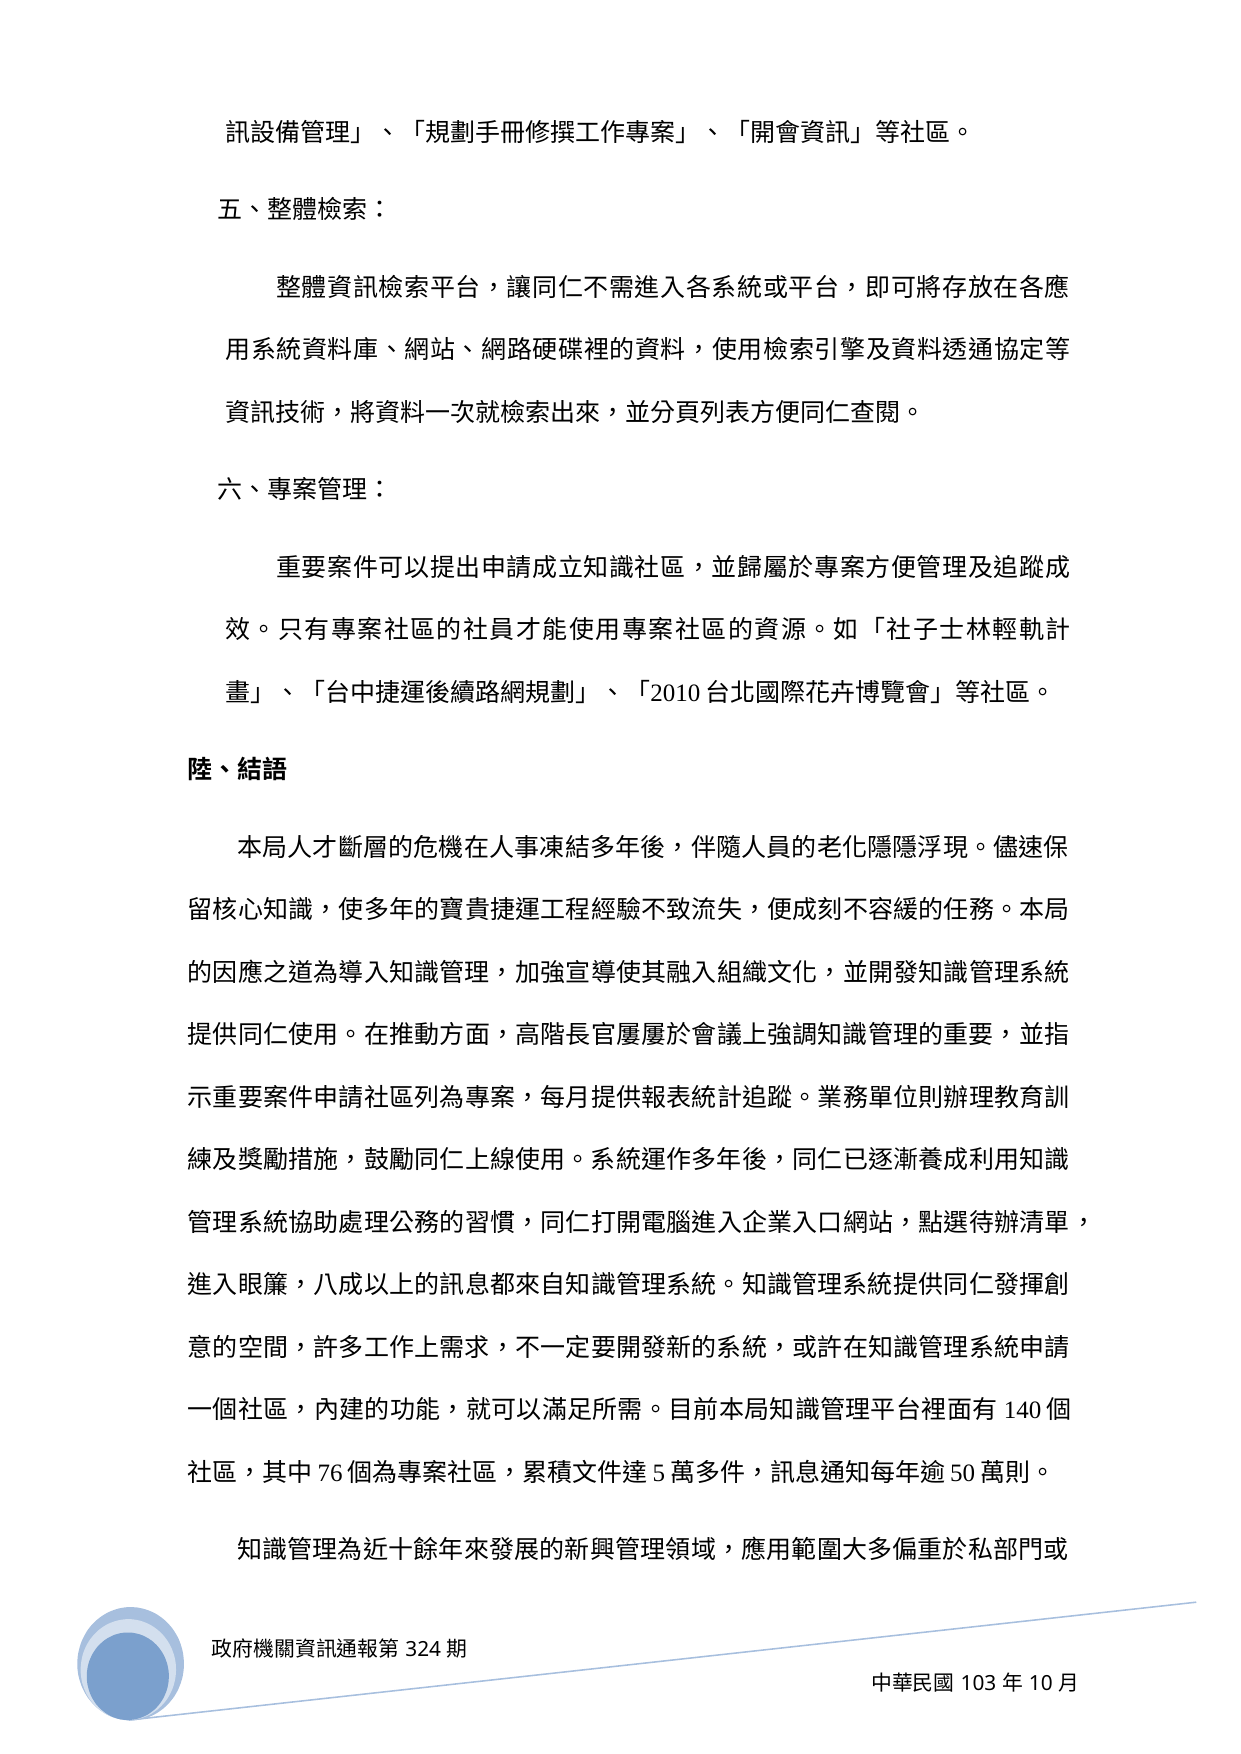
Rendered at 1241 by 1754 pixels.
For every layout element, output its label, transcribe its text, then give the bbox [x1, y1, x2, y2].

text 整體資訊檢索平台，讓同仁不需進入各系統或平台，即可將存放在各應用系統資料庫、網站、網路硬碟裡的資料，使用檢索引擎及資料透通協定等資訊技術，將資料一次就檢索出來，並分頁列表方便同仁查閱。 [225, 244, 1071, 431]
text 本局人才斷層的危機在人事凍結多年後，伴隨人員的老化隱隱浮現。儘速保留核心知識，使多年的寶貴捷運工程經驗不致流失，便成刻不容緩的任務。本局的因應之道為導入知識管理，加強宣導使其融入組織文化，並開發知識管理系統提供同仁使用。在推動方面，高階長官屢屢於會議上強調知識管理的重要，並指示重要案件申請社區列為專案，每月提供報表統計追蹤。業務單位則辦理教育訓練及獎勵措施，鼓勵同仁上線使用。系統運作多年後，同仁已逐漸養成利用知識管理系統協助處理公務的習慣，同仁打開電腦進入企業入口網站，點選待辦清單，進入眼簾，八成以上的訊息都來自知識管理系統。知識管理系統提供同仁發揮創意的空間，許多工作上需求，不一定要開發新的系統，或許在知識管理系統申請一個社區，內建的功能，就可以滿足所需。目前本局知識管理平台裡面有140個社區，其中76個為專案社區，累積文件達5萬多件，訊息通知每年逾50萬則。 [187, 804, 1071, 1491]
text 五、整體檢索： [217, 166, 1071, 229]
text 六、專案管理： [217, 446, 1071, 509]
text 陸、結語 [187, 726, 1071, 789]
text 訊設備管理」、「規劃手冊修撰工作專案」、「開會資訊」等社區。 [225, 89, 1071, 151]
text 知識管理為近十餘年來發展的新興管理領域，應用範圍大多偏重於私部門或 [187, 1506, 1071, 1569]
text 重要案件可以提出申請成立知識社區，並歸屬於專案方便管理及追蹤成效。只有專案社區的社員才能使用專案社區的資源。如「社子士林輕軌計畫」、「台中捷運後續路網規劃」、「2010台北國際花卉博覽會」等社區。 [225, 524, 1071, 711]
